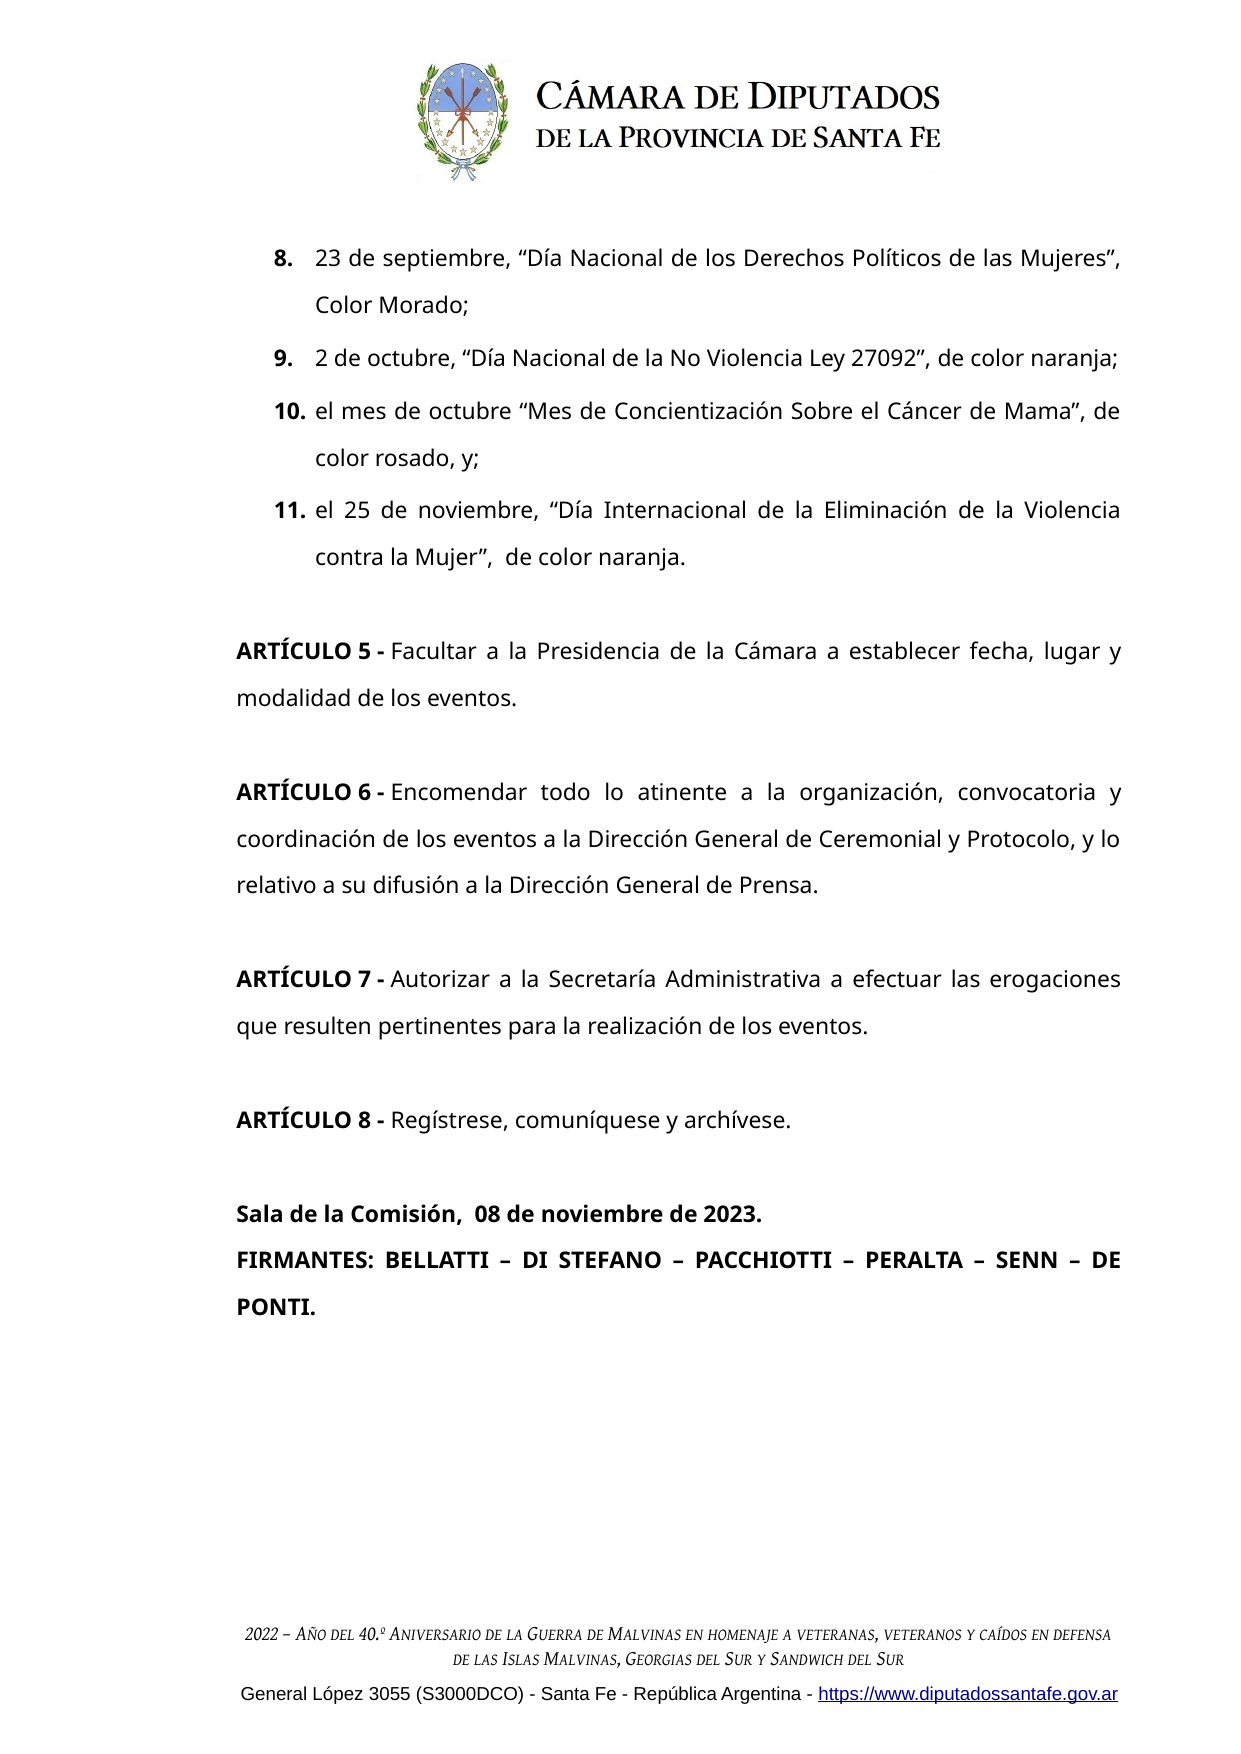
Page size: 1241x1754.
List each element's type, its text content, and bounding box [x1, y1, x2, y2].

subtitle el 25 de noviembre, “Día Internacional de la Eliminación de la Violencia contra la Mujer”, de color naranja. [273, 494, 1122, 572]
list Encomendar todo lo atinente a la organización, convocatoria y coordinación de los eventos a la Dirección General de Ceremonial y Protocolo, y lo relativo a su difusión a la Dirección General de Prensa. [236, 776, 1122, 901]
subtitle el mes de octubre “Mes de Concientización Sobre el Cáncer de Mama”, de color rosado, y; [273, 395, 1122, 473]
text FIRMANTES: BELLATTI – DI STEFANO – PACCHIOTTI – PERALTA – SENN – DE PONTI. [236, 1244, 1122, 1322]
text Sala de la Comisión, 08 de noviembre de 2023. [236, 1197, 1122, 1229]
picture [413, 59, 945, 183]
subtitle 2 de octubre, “Día Nacional de la No Violencia Ley 27092”, de color naranja; [273, 342, 1122, 373]
list Facultar a la Presidencia de la Cámara a establecer fecha, lugar y modalidad de los eventos. [236, 635, 1122, 713]
list Regístrese, comuníquese y archívese. [236, 1104, 1122, 1135]
list Autorizar a la Secretaría Administrativa a efectuar las erogaciones que resulten pertinentes para la realización de los eventos. [236, 963, 1122, 1041]
subtitle 23 de septiembre, “Día Nacional de los Derechos Políticos de las Mujeres”, Color Morado; [273, 242, 1122, 320]
